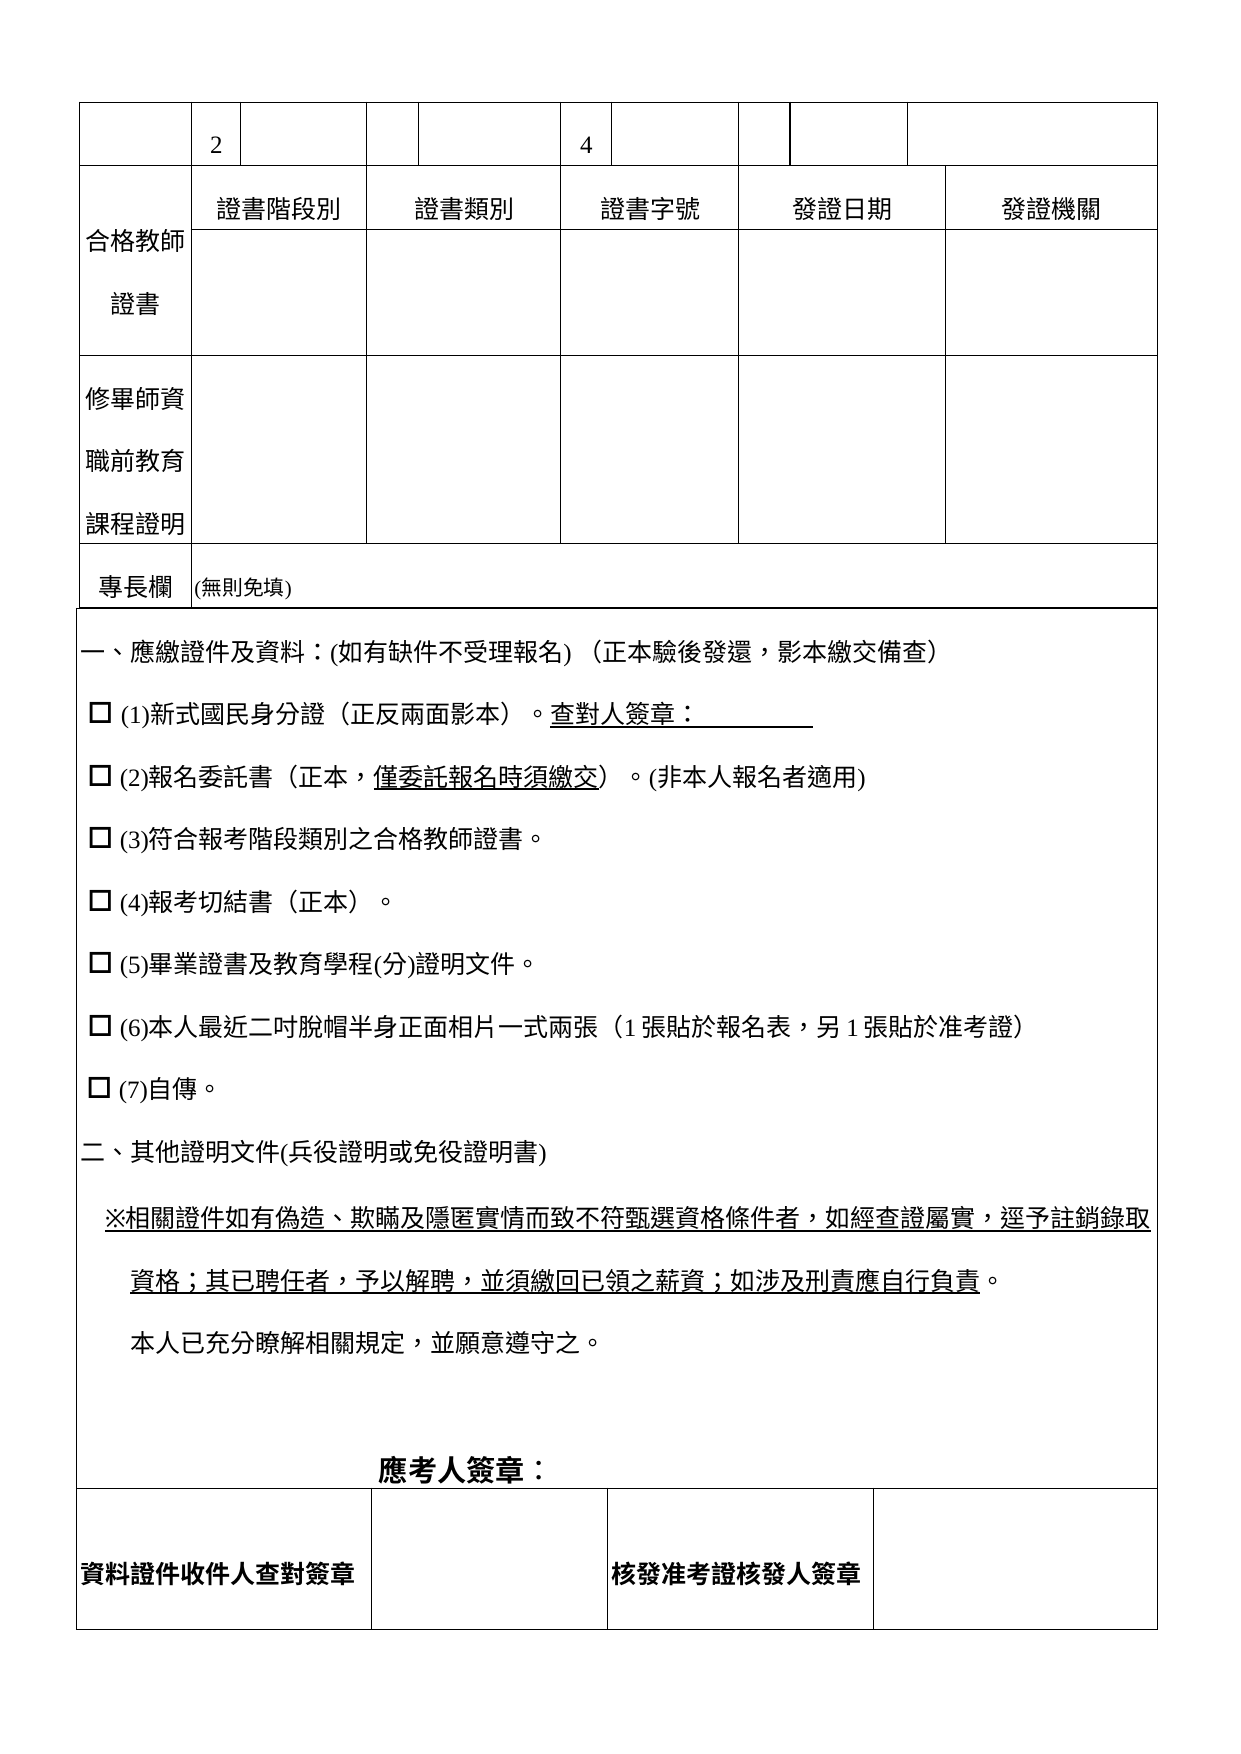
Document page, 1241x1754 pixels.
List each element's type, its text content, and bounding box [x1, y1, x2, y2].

table_cell [80, 103, 191, 165]
table_cell [192, 230, 366, 355]
table_cell 資料證件收件人查對簽章 [77, 1489, 371, 1629]
table_cell [367, 356, 560, 543]
table_cell [561, 356, 738, 543]
table_cell [612, 103, 738, 165]
table_cell 4 [561, 103, 611, 165]
table_cell [241, 103, 366, 165]
table_cell 核發准考證核發人簽章 [608, 1489, 873, 1629]
table_cell 合格教師證書 [80, 166, 191, 355]
table_cell [739, 356, 945, 543]
table_cell (無則免填) [192, 544, 1157, 607]
table_cell 證書字號 [561, 166, 738, 229]
table_cell [192, 356, 366, 543]
table_cell 發證日期 [739, 166, 945, 229]
table_cell 發證機關 [946, 166, 1157, 229]
table_cell [739, 230, 945, 355]
table_cell [372, 1489, 607, 1629]
table_cell [908, 103, 1157, 165]
table_cell [367, 103, 418, 165]
table_cell [367, 230, 560, 355]
table_cell [739, 103, 789, 165]
table_cell 證書階段別 [192, 166, 366, 229]
table_cell [561, 230, 738, 355]
table_cell [946, 230, 1157, 355]
table_cell [791, 103, 907, 165]
table_cell 2 [192, 103, 240, 165]
table_cell 修畢師資職前教育課程證明 [80, 356, 191, 543]
table_cell 專長欄 [80, 544, 191, 607]
table_header 一、應繳證件及資料：(如有缺件不受理報名) （正本驗後發還，影本繳交備查）  (1)新式國民身分證（正反兩面影本）。查對人簽章：  (2)報名委託書（正本，僅委託報名時須繳交）。(非本人報名者適用)  (3)符合報考階段類別之合格教師證書。  (4)報考切結書（正本）。  (5)畢業證書及教育學程(分)證明文件。  (6)本人最近二吋脫帽半身正面相片一式兩張（1張貼於報名表，另1張貼於准考證）  (7)自傳。 二、其他證明文件(兵役證明或免役證明書) ※相關證件如有偽造、欺瞞及隱匿實情而致不符甄選資格條件者，如經查證屬實，逕予註銷錄取資格；其已聘任者，予以解聘，並須繳回已領之薪資；如涉及刑責應自行負責。 本人已充分瞭解相關規定，並願意遵守之。 應考人簽章： [77, 609, 1157, 1488]
table_cell 證書類別 [367, 166, 560, 229]
table_cell [874, 1489, 1157, 1629]
table_cell [946, 356, 1157, 543]
table_cell [419, 103, 560, 165]
